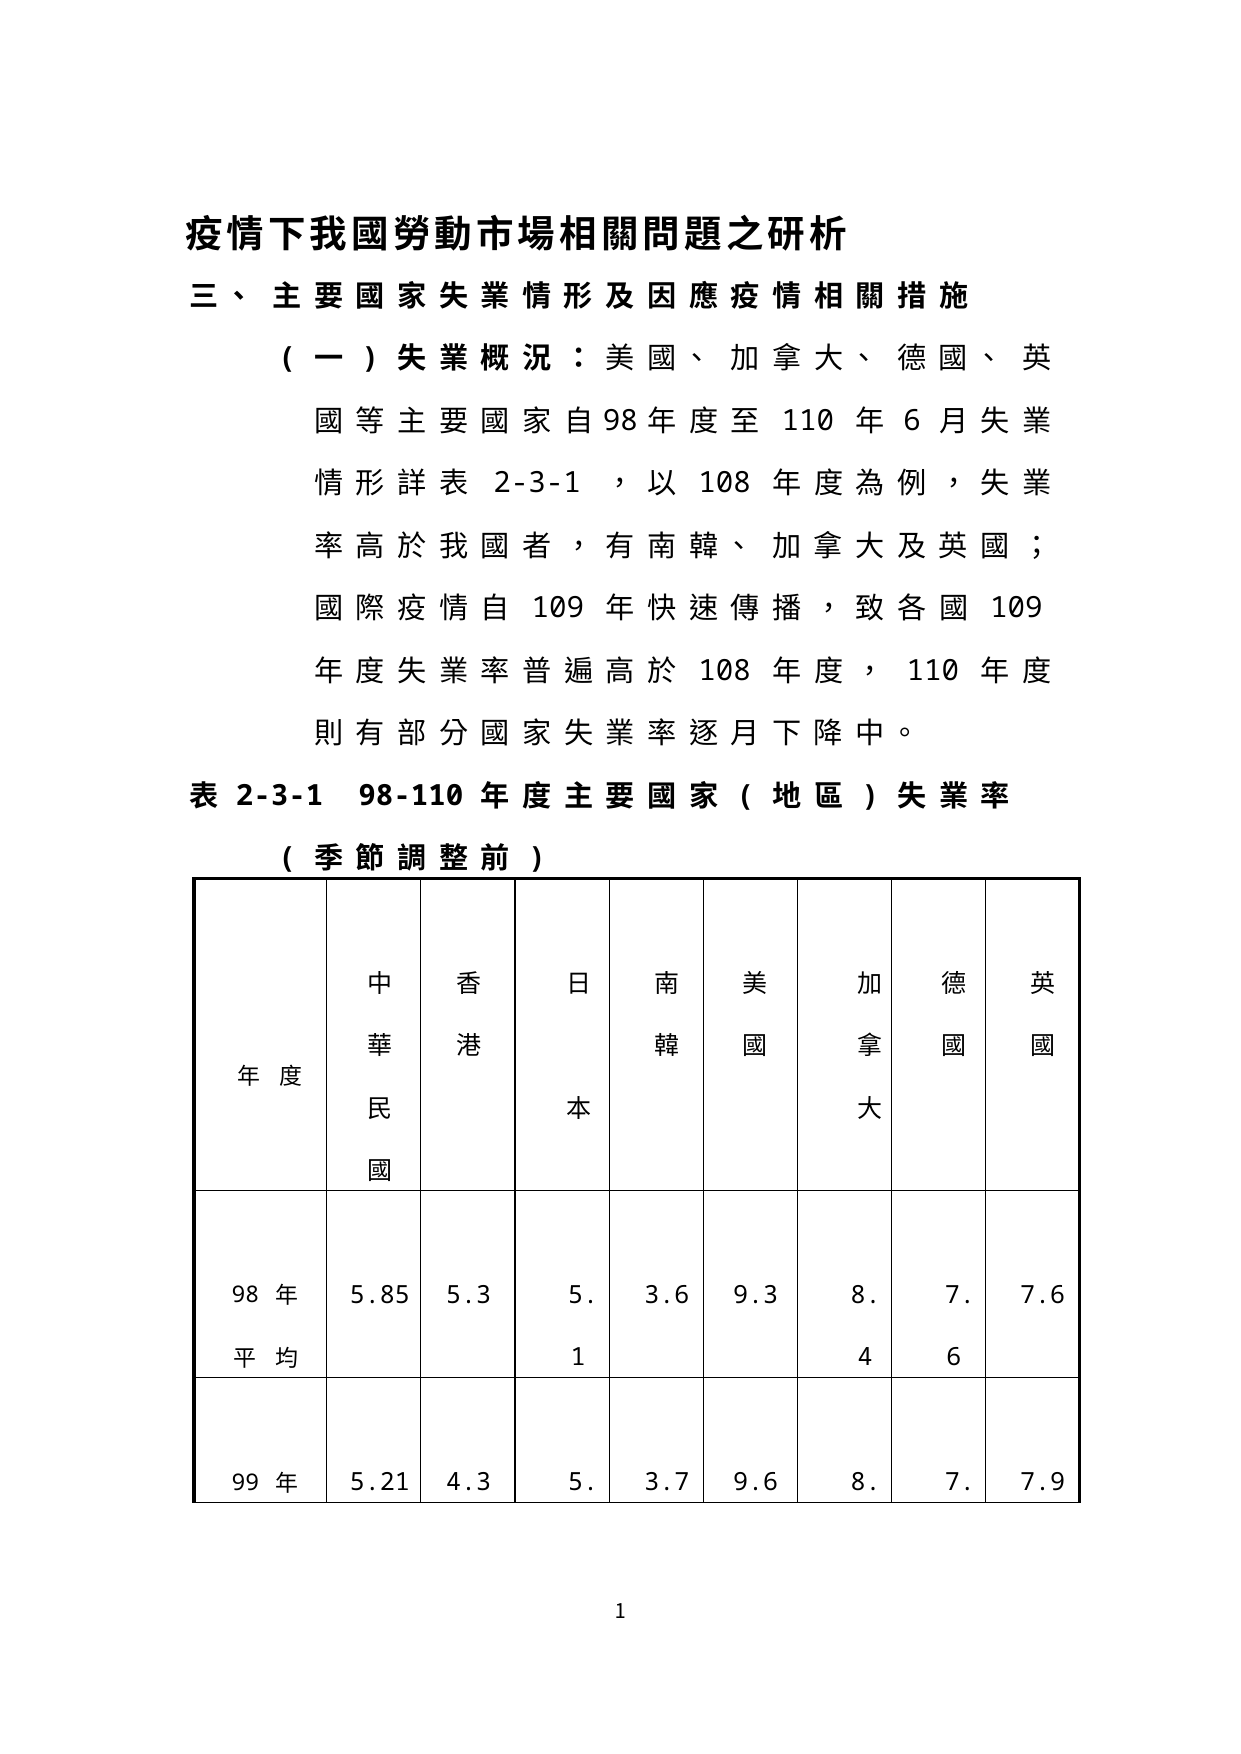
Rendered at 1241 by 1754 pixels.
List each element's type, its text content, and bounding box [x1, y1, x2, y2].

table_cell 5. [516, 1378, 609, 1502]
table_cell 9.3 [704, 1191, 797, 1377]
table_cell 7.6 [986, 1191, 1078, 1377]
text 表2-3-1 98-110年度主要國家(地區)失業率(季節調整前) [183, 752, 1058, 877]
table_cell 5.85 [327, 1191, 420, 1377]
table_header 德 國 [892, 880, 985, 1189]
table_cell 5.21 [327, 1378, 420, 1502]
text 疫情下我國勞動市場相關問題之研析 [183, 189, 1058, 252]
table_cell 9.6 [704, 1378, 797, 1502]
table_header 英 國 [986, 880, 1078, 1189]
table_header 中華民國 [327, 880, 420, 1189]
table_cell 5.3 [421, 1191, 514, 1377]
table_cell 3.7 [610, 1378, 703, 1502]
table_cell 3.6 [610, 1191, 703, 1377]
table_cell 98年平均 [196, 1191, 326, 1377]
table_cell 4.3 [421, 1378, 514, 1502]
table_header 南 韓 [610, 880, 703, 1189]
table_cell 5.1 [516, 1191, 609, 1377]
table_header 年度 [196, 880, 326, 1189]
table_cell 8.4 [798, 1191, 891, 1377]
text (一)失業概況：美國、加拿大、德國、英國等主要國家自98年度至110年6月失業情形詳表2-3-1，以108年度為例，失業率高於我國者，有南韓、加拿大及英國；國際疫情自109年快速傳播，致各國109年度失業率普遍高於108年度，110年度則有部分國家失業率逐月下降中。 [242, 314, 1058, 752]
table_cell 99年 [196, 1378, 326, 1502]
table_cell 7.9 [986, 1378, 1078, 1502]
table_header 加拿大 [798, 880, 891, 1189]
table_cell 8. [798, 1378, 891, 1502]
table_header 日 本 [516, 880, 609, 1189]
table_cell 7.6 [892, 1191, 985, 1377]
text 三、主要國家失業情形及因應疫情相關措施 [183, 252, 1058, 314]
table_cell 7. [892, 1378, 985, 1502]
table_header 香 港 [421, 880, 514, 1189]
table_header 美 國 [704, 880, 797, 1189]
